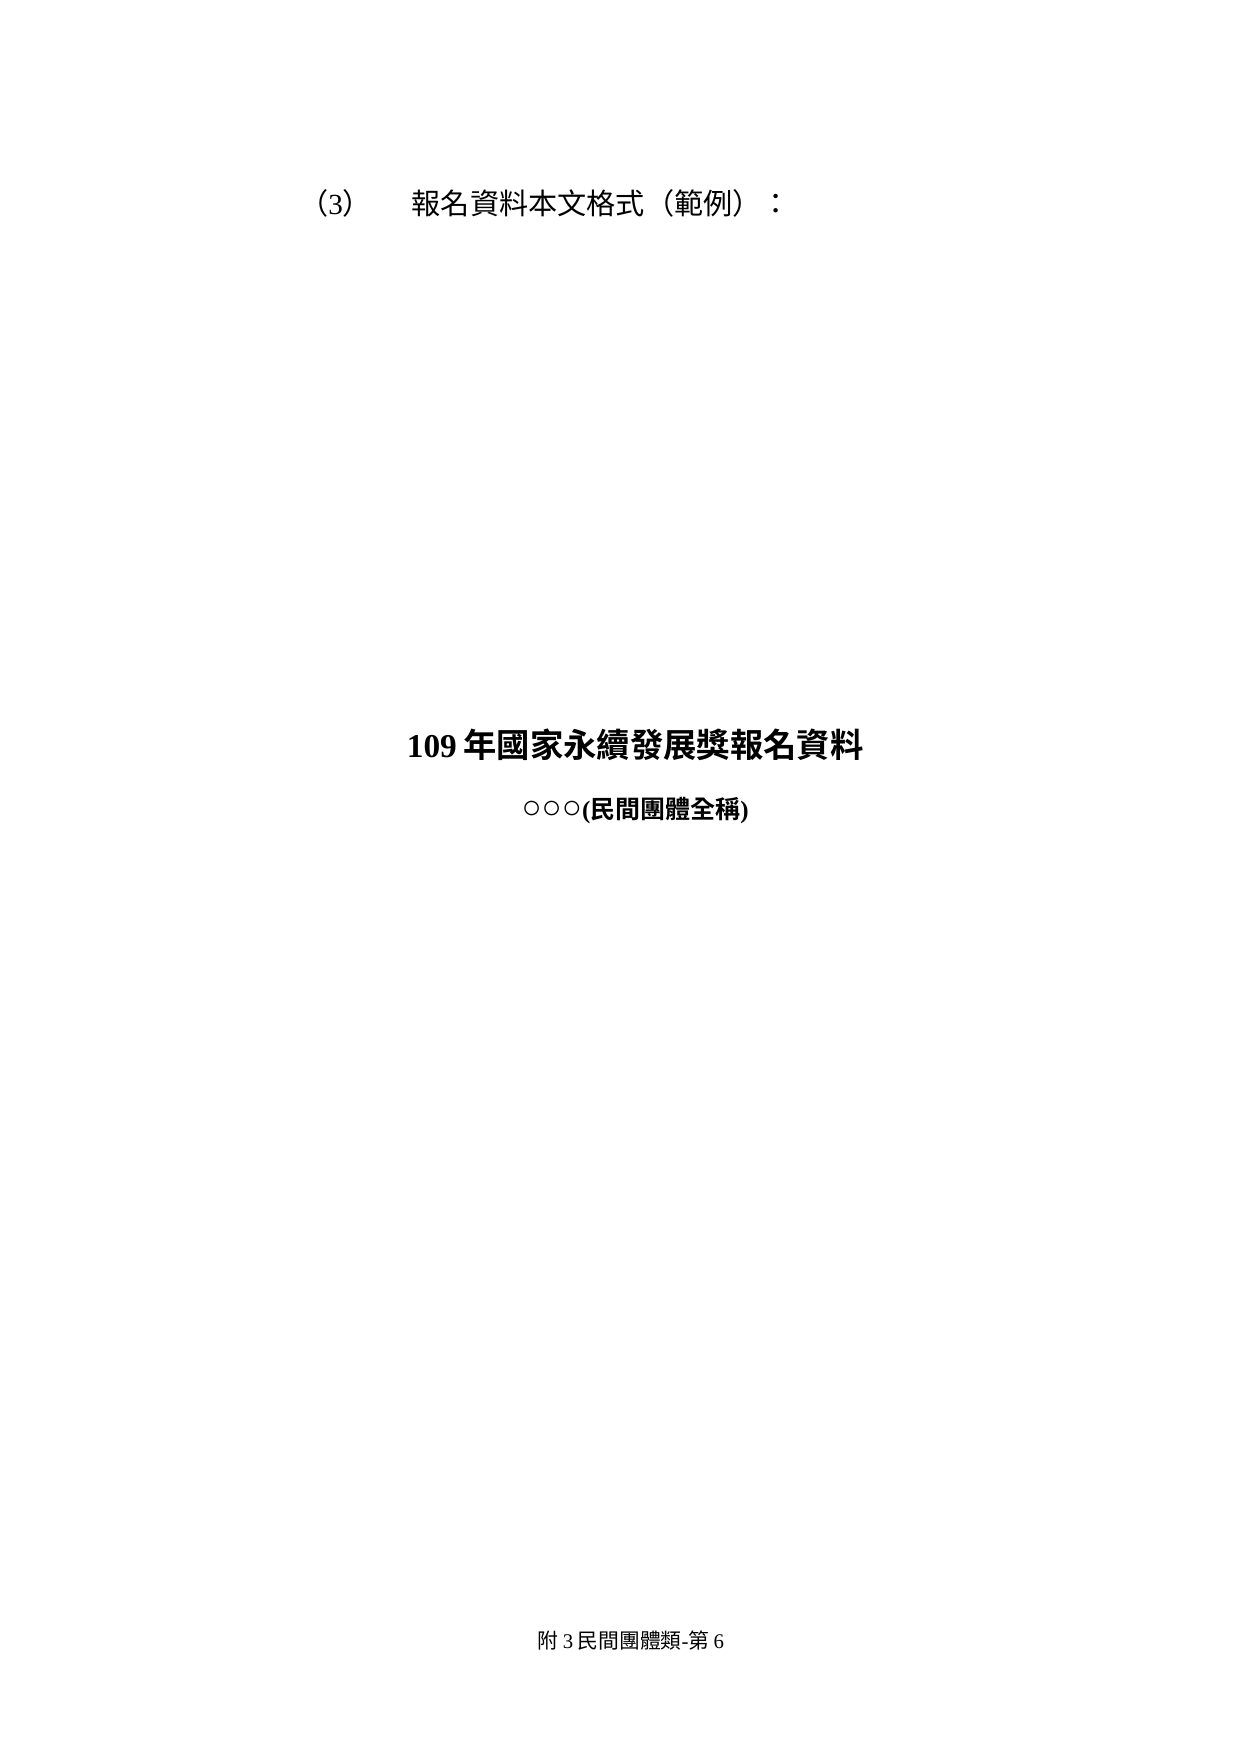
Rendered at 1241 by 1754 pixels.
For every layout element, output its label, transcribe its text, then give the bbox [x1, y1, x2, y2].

text ○○○(民間團體全稱) [177, 778, 1092, 828]
text 109年國家永續發展獎報名資料 [177, 718, 1092, 768]
list 報名資料本文格式（範例）： [299, 174, 1092, 224]
